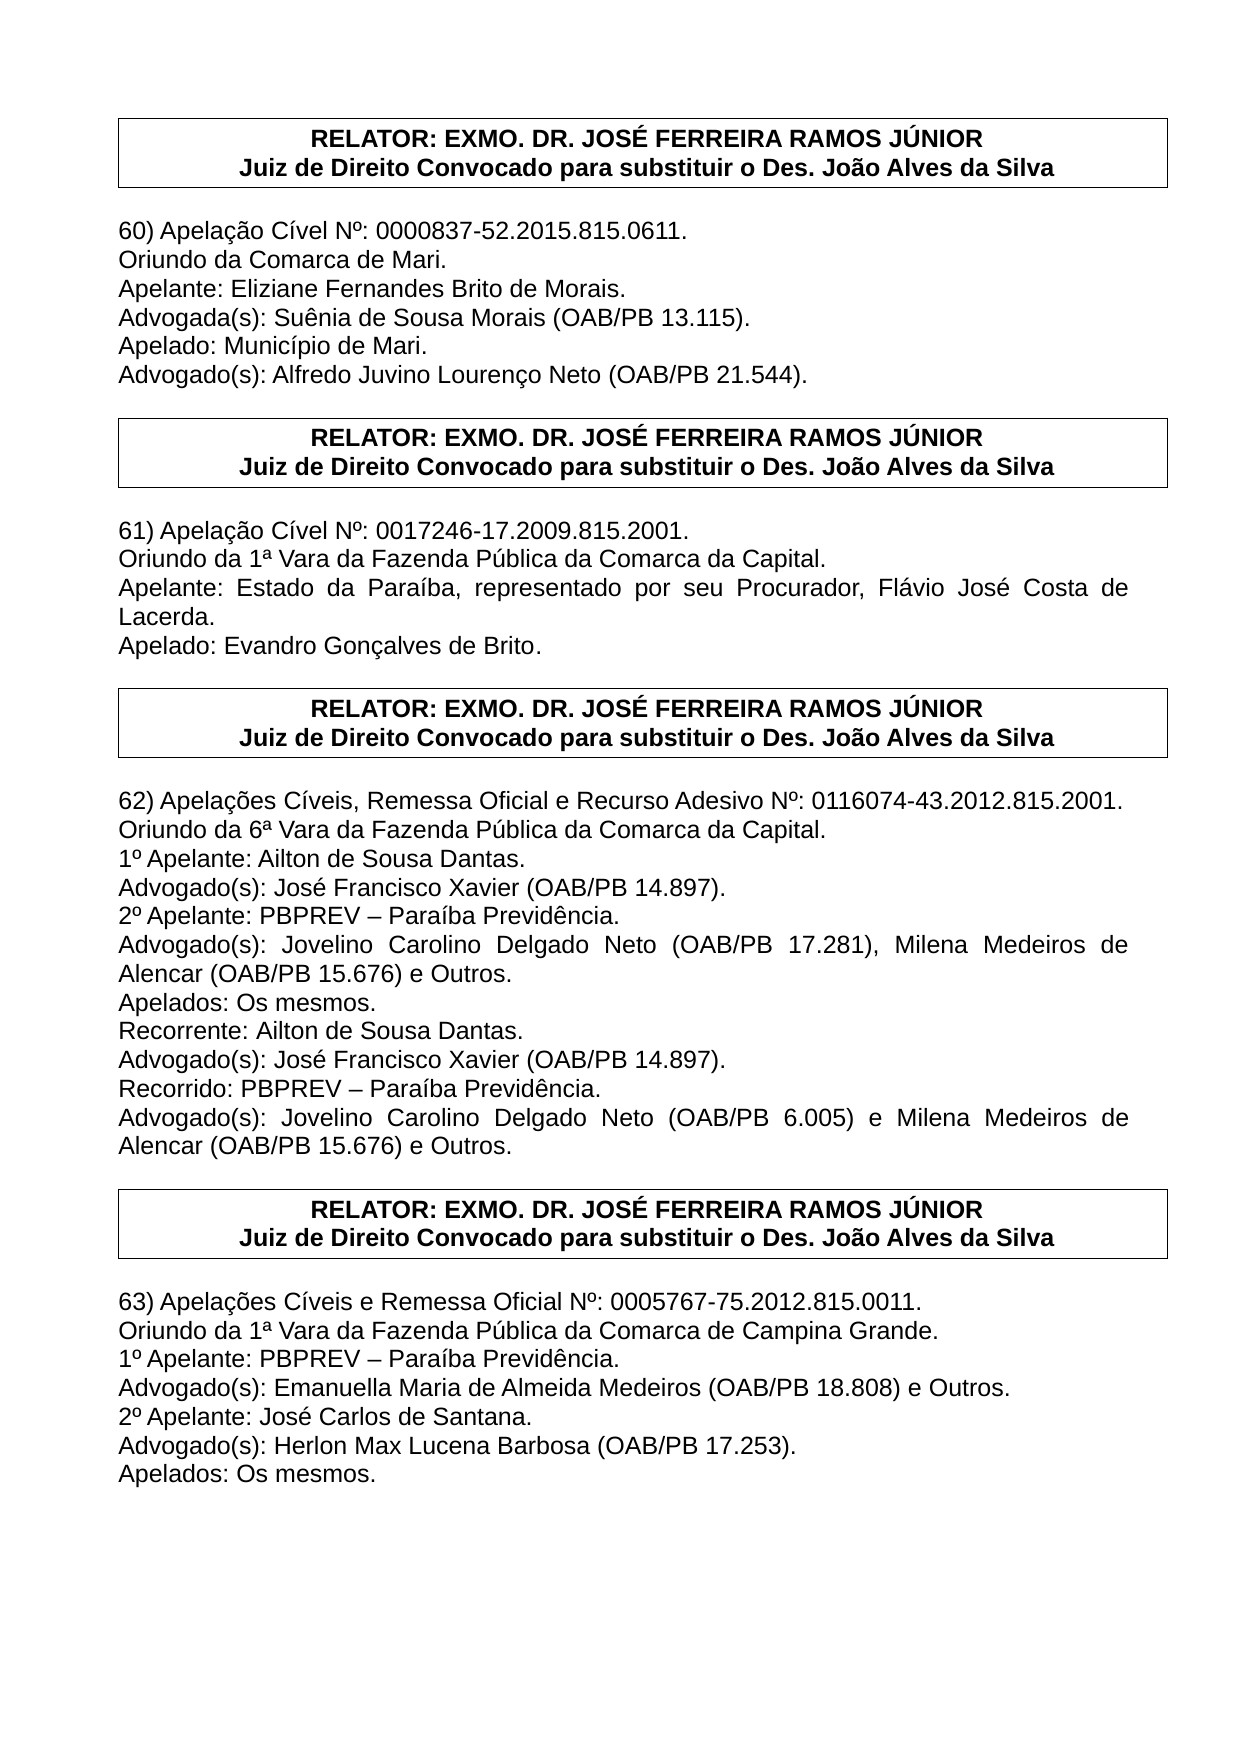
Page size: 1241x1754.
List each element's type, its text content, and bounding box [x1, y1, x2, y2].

text 1º Apelante: PBPREV – Paraíba Previdência. [118, 1344, 1131, 1373]
text Advogado(s): Jovelino Carolino Delgado Neto (OAB/PB 6.005) e Milena Medeiros de Alencar (OAB/PB 15.676) e Outros. [118, 1102, 1131, 1160]
text Apelados: Os mesmos. [118, 987, 1131, 1016]
text Advogado(s): José Francisco Xavier (OAB/PB 14.897). [118, 872, 1131, 901]
table_header RELATOR: EXMO. DR. JOSÉ FERREIRA RAMOS JÚNIOR Juiz de Direito Convocado para substituir o Des. João Alves da Silva [119, 119, 1167, 187]
text Advogado(s): Alfredo Juvino Lourenço Neto (OAB/PB 21.544). [118, 360, 1131, 389]
text Oriundo da 1ª Vara da Fazenda Pública da Comarca da Capital. [118, 544, 1131, 573]
text Advogada(s): Suênia de Sousa Morais (OAB/PB 13.115). [118, 302, 1131, 331]
text 61) Apelação Cível Nº: 0017246-17.2009.815.2001. [118, 516, 1131, 544]
table_header RELATOR: EXMO. DR. JOSÉ FERREIRA RAMOS JÚNIOR Juiz de Direito Convocado para substituir o Des. João Alves da Silva [119, 419, 1167, 487]
text Apelante: Estado da Paraíba, representado por seu Procurador, Flávio José Costa de Lacerda. [118, 573, 1131, 631]
text Advogado(s): Emanuella Maria de Almeida Medeiros (OAB/PB 18.808) e Outros. [118, 1373, 1131, 1402]
text 60) Apelação Cível Nº: 0000837-52.2015.815.0611. [118, 216, 1131, 245]
text Advogado(s): Jovelino Carolino Delgado Neto (OAB/PB 17.281), Milena Medeiros de Alencar (OAB/PB 15.676) e Outros. [118, 930, 1131, 987]
text Oriundo da 6ª Vara da Fazenda Pública da Comarca da Capital. [118, 815, 1131, 844]
text Recorrido: PBPREV – Paraíba Previdência. [118, 1074, 1131, 1102]
table_header RELATOR: EXMO. DR. JOSÉ FERREIRA RAMOS JÚNIOR Juiz de Direito Convocado para substituir o Des. João Alves da Silva [119, 1190, 1167, 1258]
text Apelado: Município de Mari. [118, 331, 1131, 360]
text Apelante: Eliziane Fernandes Brito de Morais. [118, 274, 1131, 302]
text Advogado(s): Herlon Max Lucena Barbosa (OAB/PB 17.253). [118, 1431, 1131, 1459]
text Oriundo da Comarca de Mari. [118, 245, 1131, 274]
text 2º Apelante: José Carlos de Santana. [118, 1402, 1131, 1431]
text 2º Apelante: PBPREV – Paraíba Previdência. [118, 901, 1131, 930]
text Apelados: Os mesmos. [118, 1459, 1131, 1488]
text 62) Apelações Cíveis, Remessa Oficial e Recurso Adesivo Nº: 0116074-43.2012.815.2001. [118, 786, 1131, 815]
text Oriundo da 1ª Vara da Fazenda Pública da Comarca de Campina Grande. [118, 1316, 1131, 1344]
text Advogado(s): José Francisco Xavier (OAB/PB 14.897). [118, 1045, 1131, 1074]
table_header RELATOR: EXMO. DR. JOSÉ FERREIRA RAMOS JÚNIOR Juiz de Direito Convocado para substituir o Des. João Alves da Silva [119, 689, 1167, 757]
text 1º Apelante: Ailton de Sousa Dantas. [118, 844, 1131, 872]
text 63) Apelações Cíveis e Remessa Oficial Nº: 0005767-75.2012.815.0011. [118, 1287, 1131, 1316]
text Apelado: Evandro Gonçalves de Brito. [118, 631, 1131, 659]
text Recorrente: Ailton de Sousa Dantas. [118, 1016, 1131, 1045]
